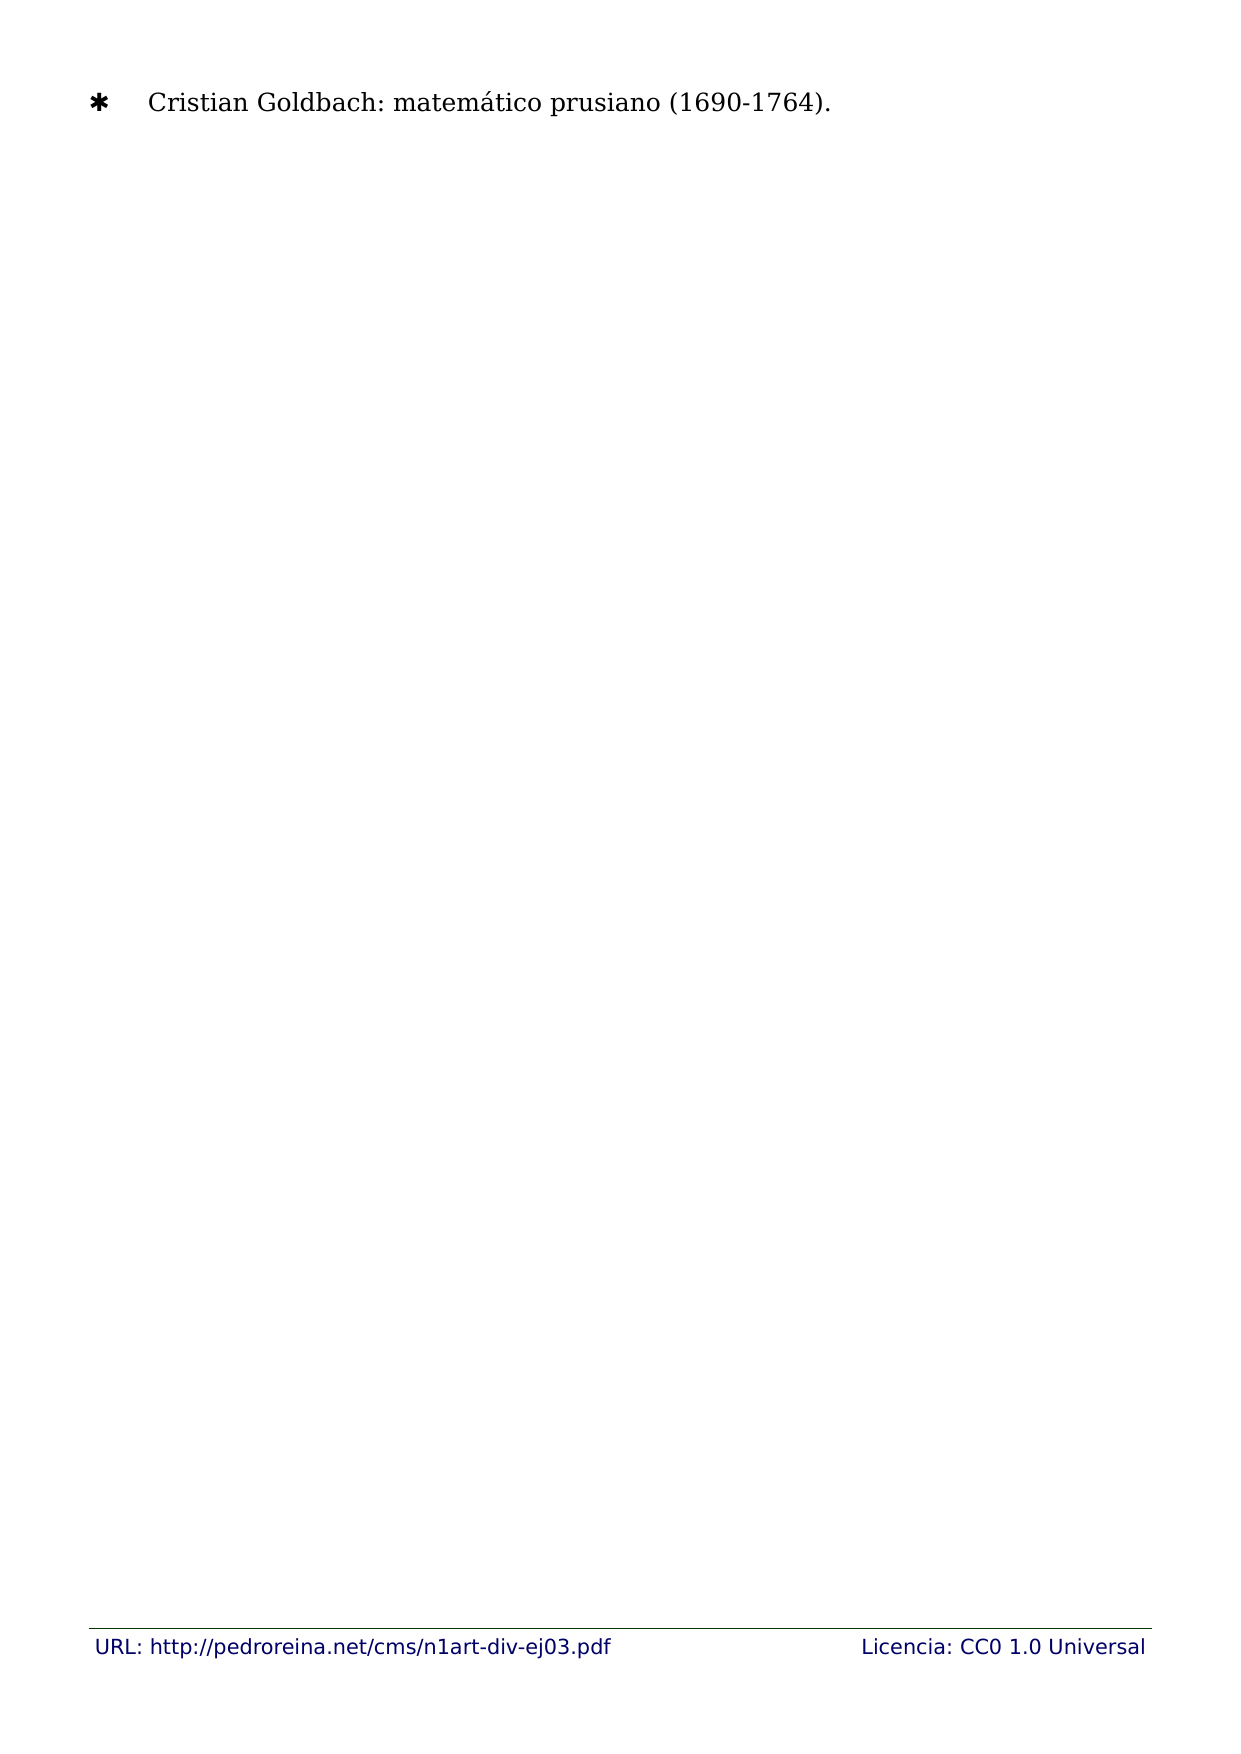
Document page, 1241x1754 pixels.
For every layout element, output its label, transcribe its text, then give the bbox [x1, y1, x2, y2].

list Cristian Goldbach: matemático prusiano (1690-1764). [88, 88, 1152, 118]
